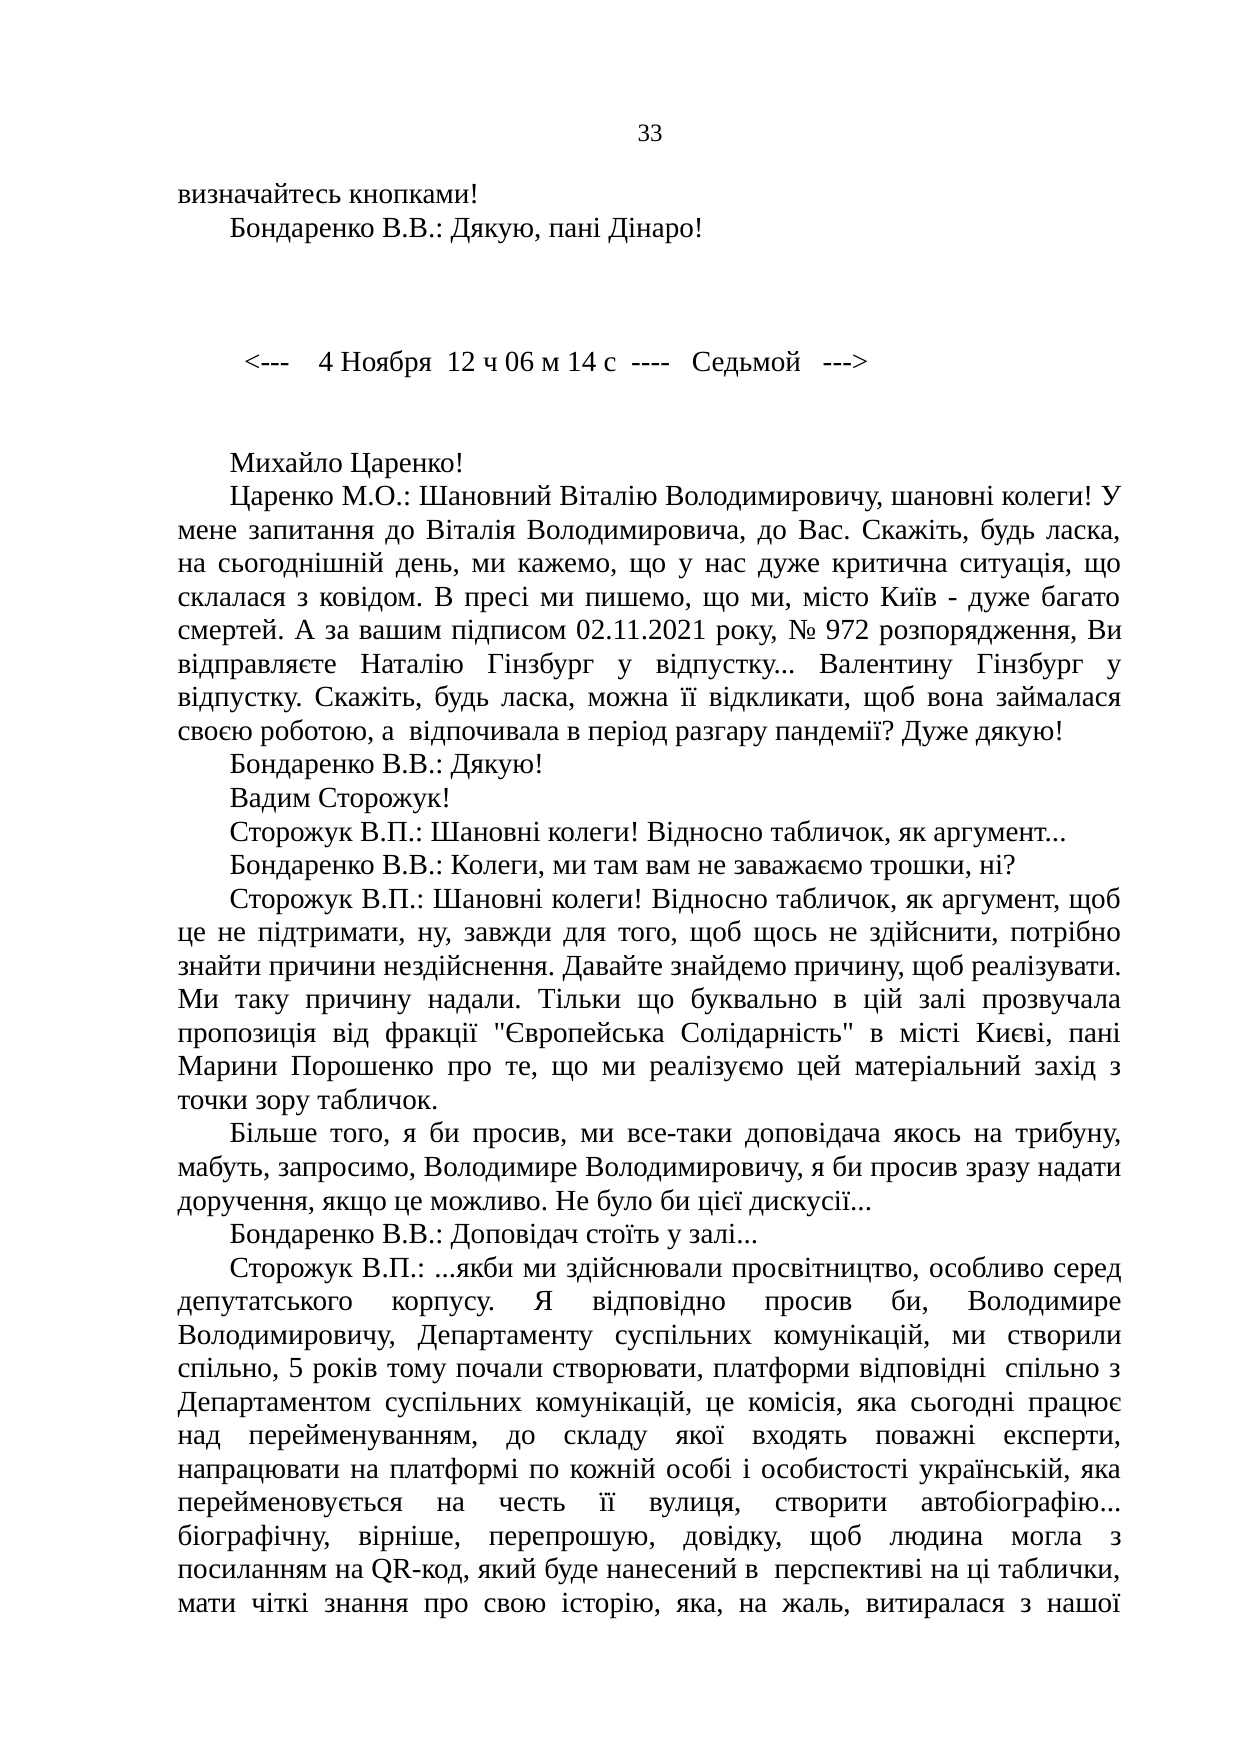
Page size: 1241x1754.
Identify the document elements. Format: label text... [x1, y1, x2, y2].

text Сторожук В.П.: Шановні колеги! Відносно табличок, як аргумент... [177, 814, 1122, 847]
text Царенко М.О.: Шановний Віталію Володимировичу, шановні колеги! У мене запитання до Віталія Володимировича, до Вас. Скажіть, будь ласка, на сьогоднішній день, ми кажемо, що у нас дуже критична ситуація, що склалася з ковідом. В пресі ми пишемо, що ми, місто Київ - дуже багато смертей. А за вашим підписом 02.11.2021 року, № 972 розпорядження, Ви відправляєте Наталію Гінзбург у відпустку... Валентину Гінзбург у відпустку. Скажіть, будь ласка, можна її відкликати, щоб вона займалася своєю роботою, а відпочивала в період разгару пандемії? Дуже дякую! [177, 478, 1122, 747]
text <--- 4 Ноября 12 ч 06 м 14 с ---- Седьмой ---> [177, 344, 1122, 378]
text Сторожук В.П.: ...якби ми здійснювали просвітництво, особливо серед депутатського корпусу. Я відповідно просив би, Володимире Володимировичу, Департаменту суспільних комунікацій, ми створили спільно, 5 років тому почали створювати, платформи відповідні спільно з Департаментом суспільних комунікацій, це комісія, яка сьогодні працює над перейменуванням, до складу якої входять поважні експерти, напрацювати на платформі по кожній особі і особистості українській, яка перейменовується на честь її вулиця, створити автобіографію... біографічну, вірніше, перепрошую, довідку, щоб людина могла з посиланням на QR-код, який буде нанесений в перспективі на ці таблички, мати чіткі знання про свою історію, яка, на жаль, витиралася з нашої [177, 1250, 1122, 1619]
text Бондаренко В.В.: Дякую, пані Дінаро! [177, 210, 1122, 243]
text Вадим Сторожук! [177, 780, 1122, 814]
text Михайло Царенко! [177, 445, 1122, 478]
text Бондаренко В.В.: Доповідач стоїть у залі... [177, 1216, 1122, 1250]
text Бондаренко В.В.: Колеги, ми там вам не заважаємо трошки, ні? [177, 847, 1122, 881]
text Більше того, я би просив, ми все-таки доповідача якось на трибуну, мабуть, запросимо, Володимире Володимировичу, я би просив зразу надати доручення, якщо це можливо. Не було би цієї дискусії... [177, 1116, 1122, 1216]
text Сторожук В.П.: Шановні колеги! Відносно табличок, як аргумент, щоб це не підтримати, ну, завжди для того, щоб щось не здійснити, потрібно знайти причини нездійснення. Давайте знайдемо причину, щоб реалізувати. Ми таку причину надали. Тільки що буквально в цій залі прозвучала пропозиція від фракції "Європейська Солідарність" в місті Києві, пані Марини Порошенко про те, що ми реалізуємо цей матеріальний захід з точки зору табличок. [177, 881, 1122, 1116]
text визначайтесь кнопками! [177, 176, 1122, 210]
text Бондаренко В.В.: Дякую! [177, 747, 1122, 780]
